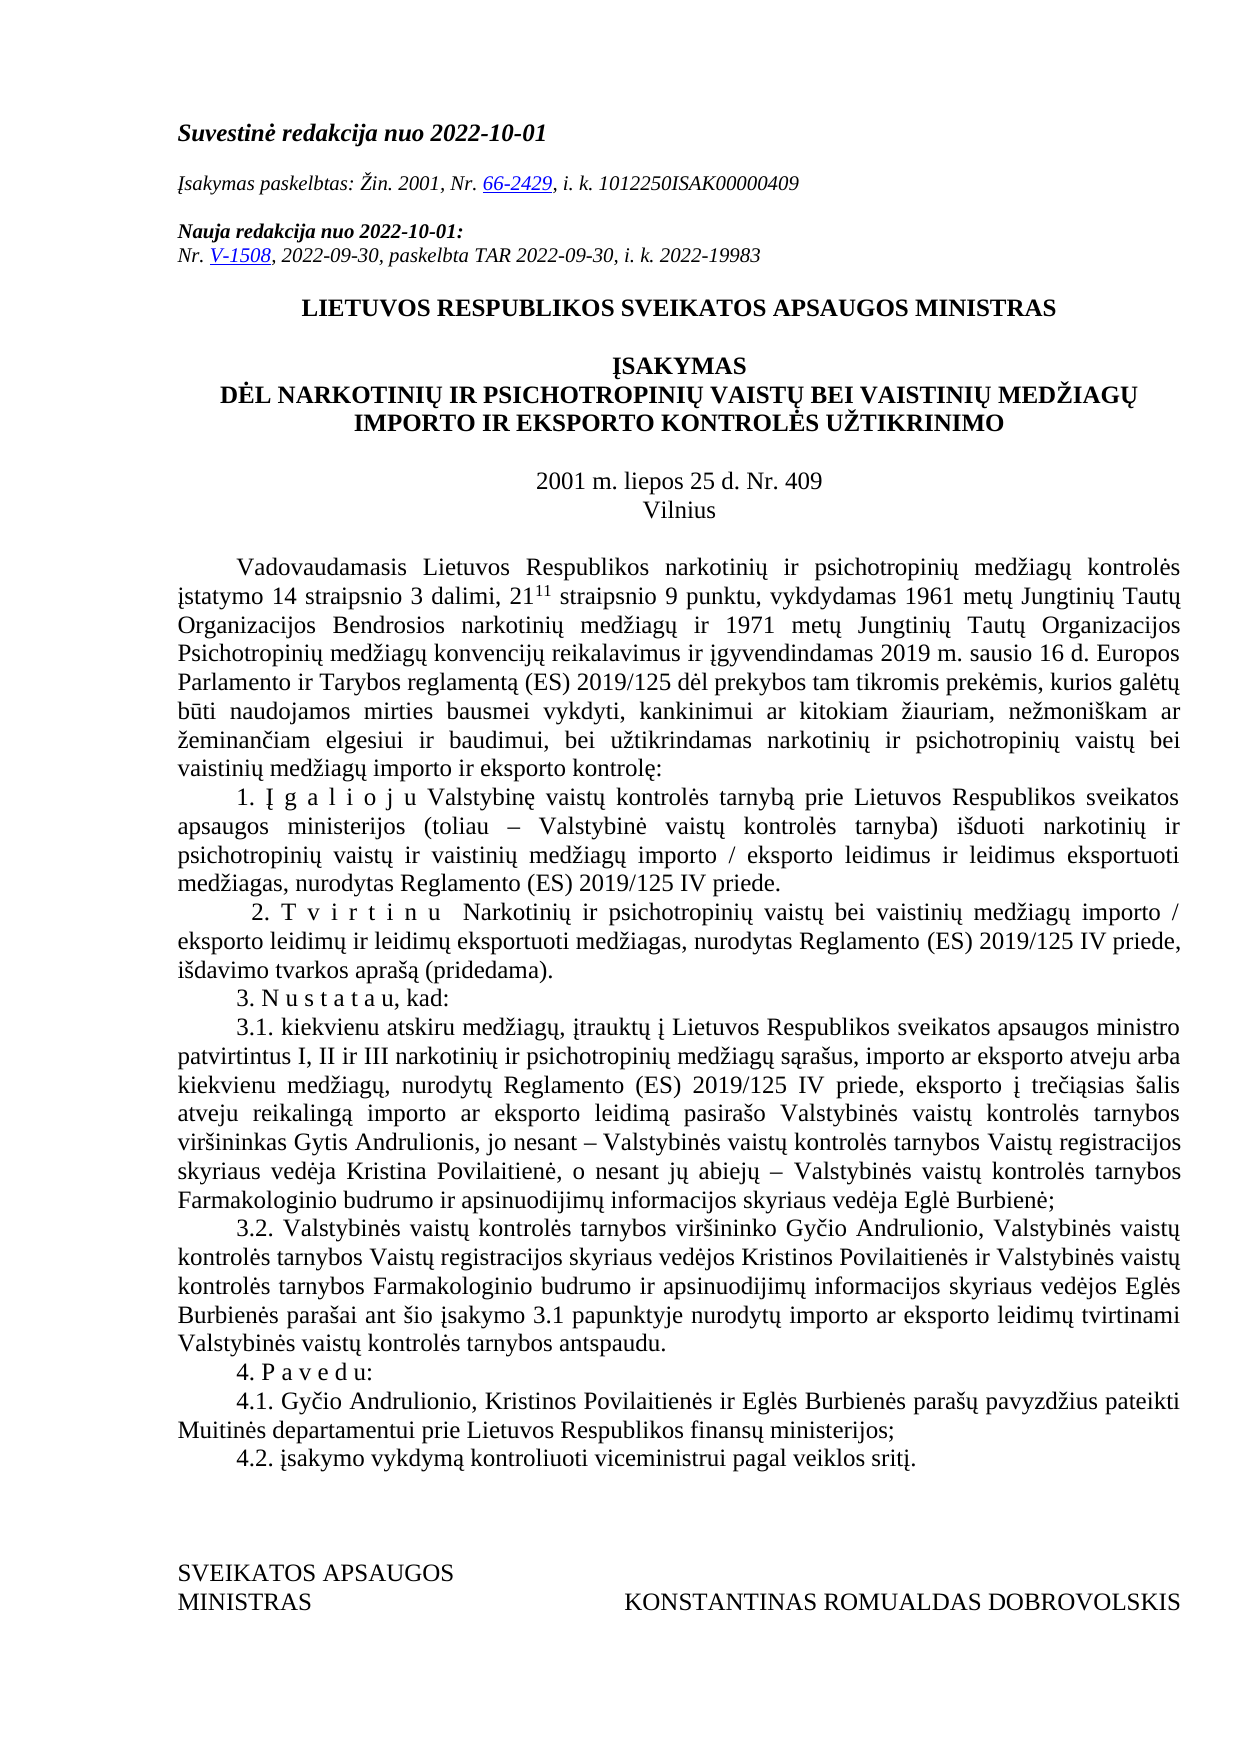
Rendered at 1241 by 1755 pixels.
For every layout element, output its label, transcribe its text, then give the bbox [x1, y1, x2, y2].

text DĖL NARKOTINIŲ IR PSICHOTROPINIŲ VAISTŲ BEI VAISTINIŲ MEDŽIAGŲ IMPORTO IR EKSPORTO KONTROLĖS UŽTIKRINIMO [177, 380, 1181, 437]
text 4.1. Gyčio Andrulionio, Kristinos Povilaitienės ir Eglės Burbienės parašų pavyzdžius pateikti Muitinės departamentui prie Lietuvos Respublikos finansų ministerijos; [177, 1386, 1181, 1443]
text 3. N u s t a t a u, kad: [177, 983, 1181, 1012]
text 2. T v i r t i n u Narkotinių ir psichotropinių vaistų bei vaistinių medžiagų importo / eksporto leidimų ir leidimų eksportuoti medžiagas, nurodytas Reglamento (ES) 2019/125 IV priede, išdavimo tvarkos aprašą (pridedama). [177, 897, 1181, 983]
text 4.2. įsakymo vykdymą kontroliuoti viceministrui pagal veiklos sritį. [177, 1443, 1181, 1472]
text Įsakymas paskelbtas: Žin. 2001, Nr. 66-2429, i. k. 1012250ISAK00000409 [177, 171, 1181, 195]
text Vadovaudamasis Lietuvos Respublikos narkotinių ir psichotropinių medžiagų kontrolės įstatymo 14 straipsnio 3 dalimi, 2111 straipsnio 9 punktu, vykdydamas 1961 metų Jungtinių Tautų Organizacijos Bendrosios narkotinių medžiagų ir 1971 metų Jungtinių Tautų Organizacijos Psichotropinių medžiagų konvencijų reikalavimus ir įgyvendindamas 2019 m. sausio 16 d. Europos Parlamento ir Tarybos reglamentą (ES) 2019/125 dėl prekybos tam tikromis prekėmis, kurios galėtų būti naudojamos mirties bausmei vykdyti, kankinimui ar kitokiam žiauriam, nežmoniškam ar žeminančiam elgesiui ir baudimui, bei užtikrindamas narkotinių ir psichotropinių vaistų bei vaistinių medžiagų importo ir eksporto kontrolę: [177, 552, 1181, 782]
text 1. Į g a l i o j u Valstybinę vaistų kontrolės tarnybą prie Lietuvos Respublikos sveikatos apsaugos ministerijos (toliau – Valstybinė vaistų kontrolės tarnyba) išduoti narkotinių ir psichotropinių vaistų ir vaistinių medžiagų importo / eksporto leidimus ir leidimus eksportuoti medžiagas, nurodytas Reglamento (ES) 2019/125 IV priede. [177, 782, 1181, 897]
text Suvestinė redakcija nuo 2022-10-01 [177, 118, 1181, 147]
text 2001 m. liepos 25 d. Nr. 409 Vilnius [177, 466, 1181, 523]
text 4. P a v e d u: [177, 1357, 1181, 1386]
text MINISTRAS KONSTANTINAS ROMUALDAS DOBROVOLSKIS [177, 1587, 1181, 1616]
text LIETUVOS RESPUBLIKOS SVEIKATOS APSAUGOS MINISTRAS [177, 293, 1181, 322]
text Nr. V-1508, 2022-09-30, paskelbta TAR 2022-09-30, i. k. 2022-19983 [177, 243, 1181, 267]
text 3.2. Valstybinės vaistų kontrolės tarnybos viršininko Gyčio Andrulionio, Valstybinės vaistų kontrolės tarnybos Vaistų registracijos skyriaus vedėjos Kristinos Povilaitienės ir Valstybinės vaistų kontrolės tarnybos Farmakologinio budrumo ir apsinuodijimų informacijos skyriaus vedėjos Eglės Burbienės parašai ant šio įsakymo 3.1 papunktyje nurodytų importo ar eksporto leidimų tvirtinami Valstybinės vaistų kontrolės tarnybos antspaudu. [177, 1213, 1181, 1357]
text Nauja redakcija nuo 2022-10-01: [177, 219, 1181, 243]
text 3.1. kiekvienu atskiru medžiagų, įtrauktų į Lietuvos Respublikos sveikatos apsaugos ministro patvirtintus I, II ir III narkotinių ir psichotropinių medžiagų sąrašus, importo ar eksporto atveju arba kiekvienu medžiagų, nurodytų Reglamento (ES) 2019/125 IV priede, eksporto į trečiąsias šalis atveju reikalingą importo ar eksporto leidimą pasirašo Valstybinės vaistų kontrolės tarnybos viršininkas Gytis Andrulionis, jo nesant – Valstybinės vaistų kontrolės tarnybos Vaistų registracijos skyriaus vedėja Kristina Povilaitienė, o nesant jų abiejų – Valstybinės vaistų kontrolės tarnybos Farmakologinio budrumo ir apsinuodijimų informacijos skyriaus vedėja Eglė Burbienė; [177, 1012, 1181, 1213]
text SVEIKATOS APSAUGOS [177, 1558, 1181, 1587]
text ĮSAKYMAS [177, 351, 1181, 380]
